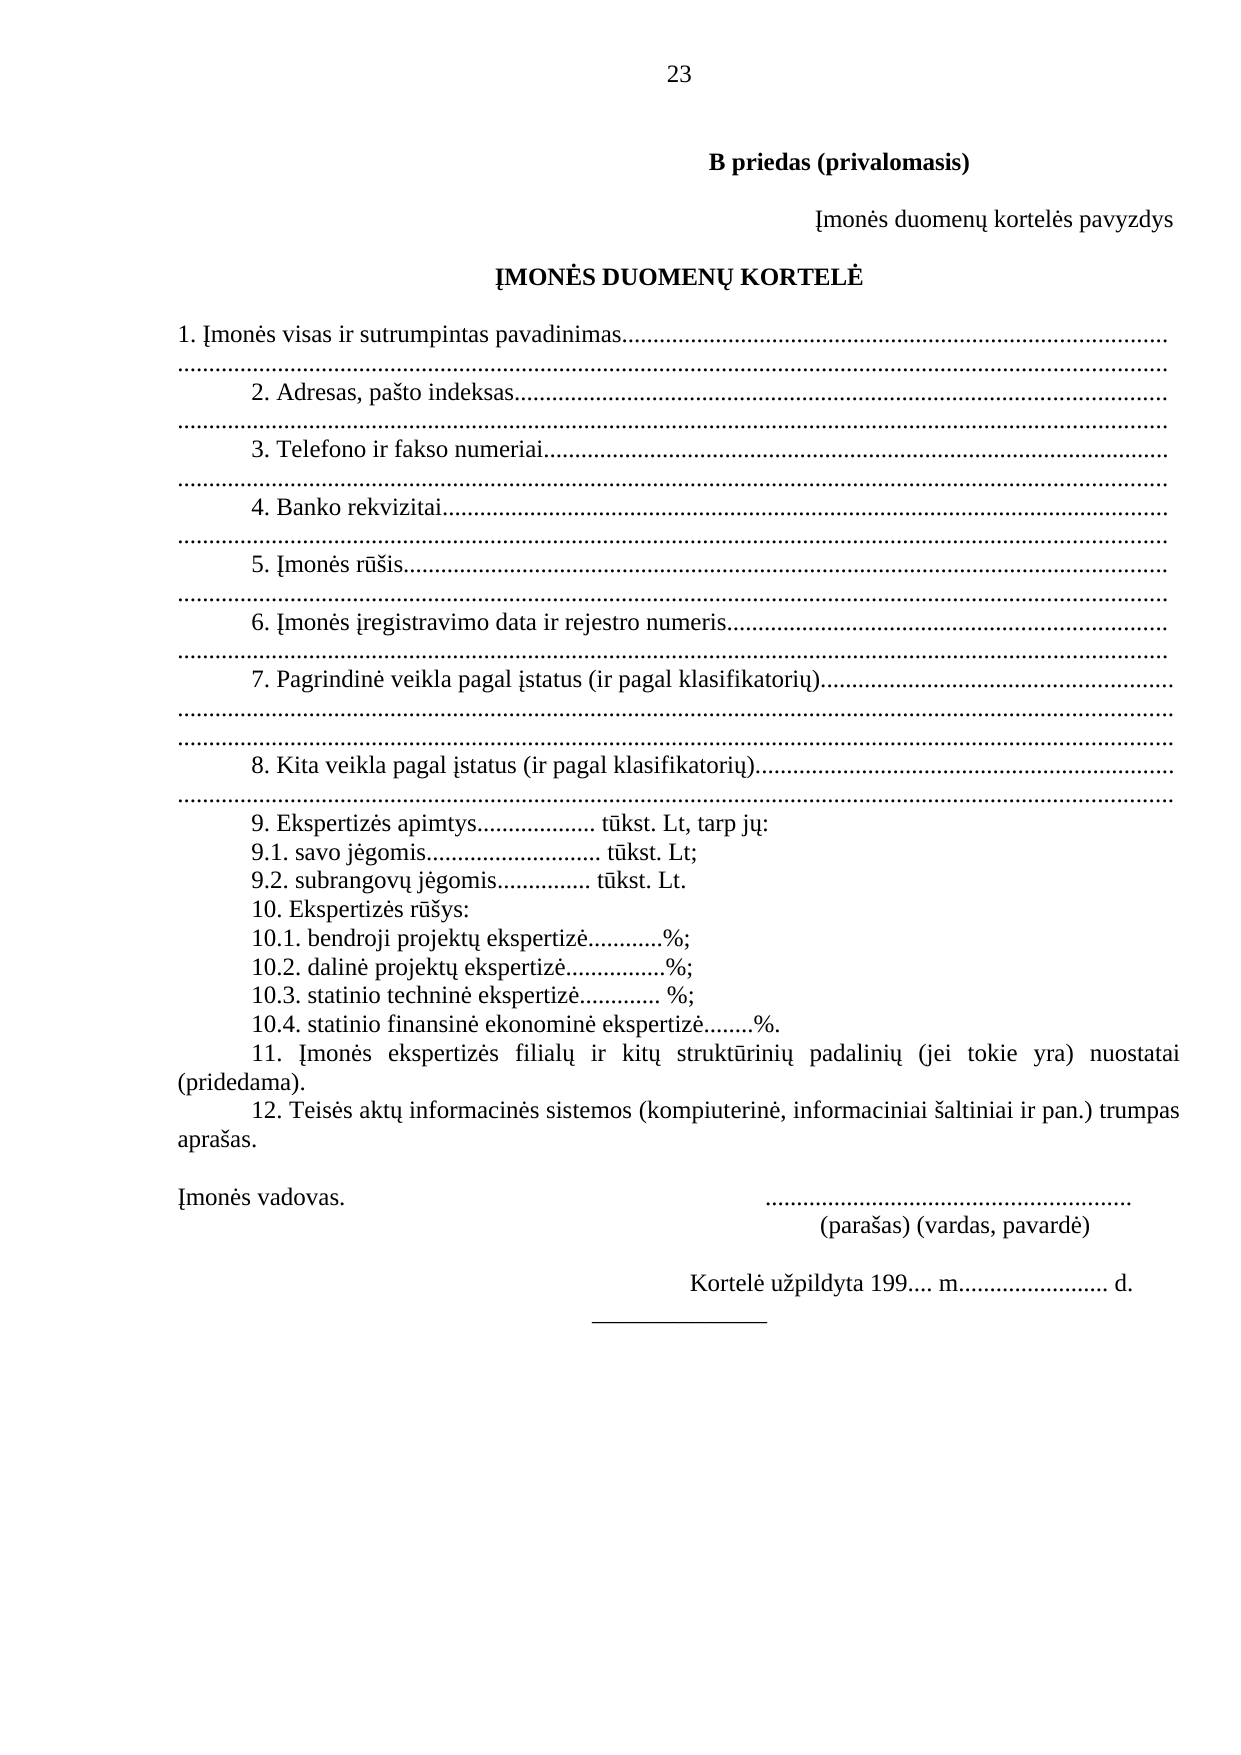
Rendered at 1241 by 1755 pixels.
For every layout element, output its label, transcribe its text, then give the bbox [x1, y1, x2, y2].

text 10.3. statinio techninė ekspertizė............. %; [177, 981, 1181, 1009]
text B priedas (privalomasis) [177, 147, 1181, 176]
text 6. Įmonės įregistravimo data ir rejestro numeris [177, 607, 1181, 636]
text ĮMONĖS DUOMENŲ KORTELĖ [177, 262, 1181, 291]
text 5. Įmonės rūšis [177, 549, 1181, 578]
text 1. Įmonės visas ir sutrumpintas pavadinimas. [177, 319, 1181, 348]
text 10.1. bendroji projektų ekspertizė............%; [177, 923, 1181, 952]
text 9.2. subrangovų jėgomis............... tūkst. Lt. [177, 866, 1181, 894]
text Įmonės duomenų kortelės pavyzdys [177, 204, 1181, 233]
text 8. Kita veikla pagal įstatus (ir pagal klasifikatorių). [177, 751, 1181, 779]
text 4. Banko rekvizitai. [177, 492, 1181, 521]
text 2. Adresas, pašto indeksas [177, 377, 1181, 406]
text 10. Ekspertizės rūšys: [177, 894, 1181, 923]
text 3. Telefono ir fakso numeriai [177, 434, 1181, 463]
text 9.1. savo jėgomis............................ tūkst. Lt; [177, 837, 1181, 866]
text 10.2. dalinė projektų ekspertizė................%; [177, 952, 1181, 981]
text (parašas) (vardas, pavardė) [177, 1211, 1181, 1239]
text 10.4. statinio finansinė ekonominė ekspertizė........%. [177, 1009, 1181, 1038]
text Kortelė užpildyta 199.... m........................ d. [177, 1268, 1181, 1297]
text 11. Įmonės ekspertizės filialų ir kitų struktūrinių padalinių (jei tokie yra) nuostatai (pridedama). [177, 1038, 1181, 1096]
text 7. Pagrindinė veikla pagal įstatus (ir pagal klasifikatorių). [177, 664, 1181, 693]
text Įmonės vadovas. [177, 1182, 1181, 1211]
text 9. Ekspertizės apimtys................... tūkst. Lt, tarp jų: [177, 808, 1181, 837]
text ______________ [177, 1297, 1181, 1326]
text 12. Teisės aktų informacinės sistemos (kompiuterinė, informaciniai šaltiniai ir pan.) trumpas aprašas. [177, 1096, 1181, 1153]
